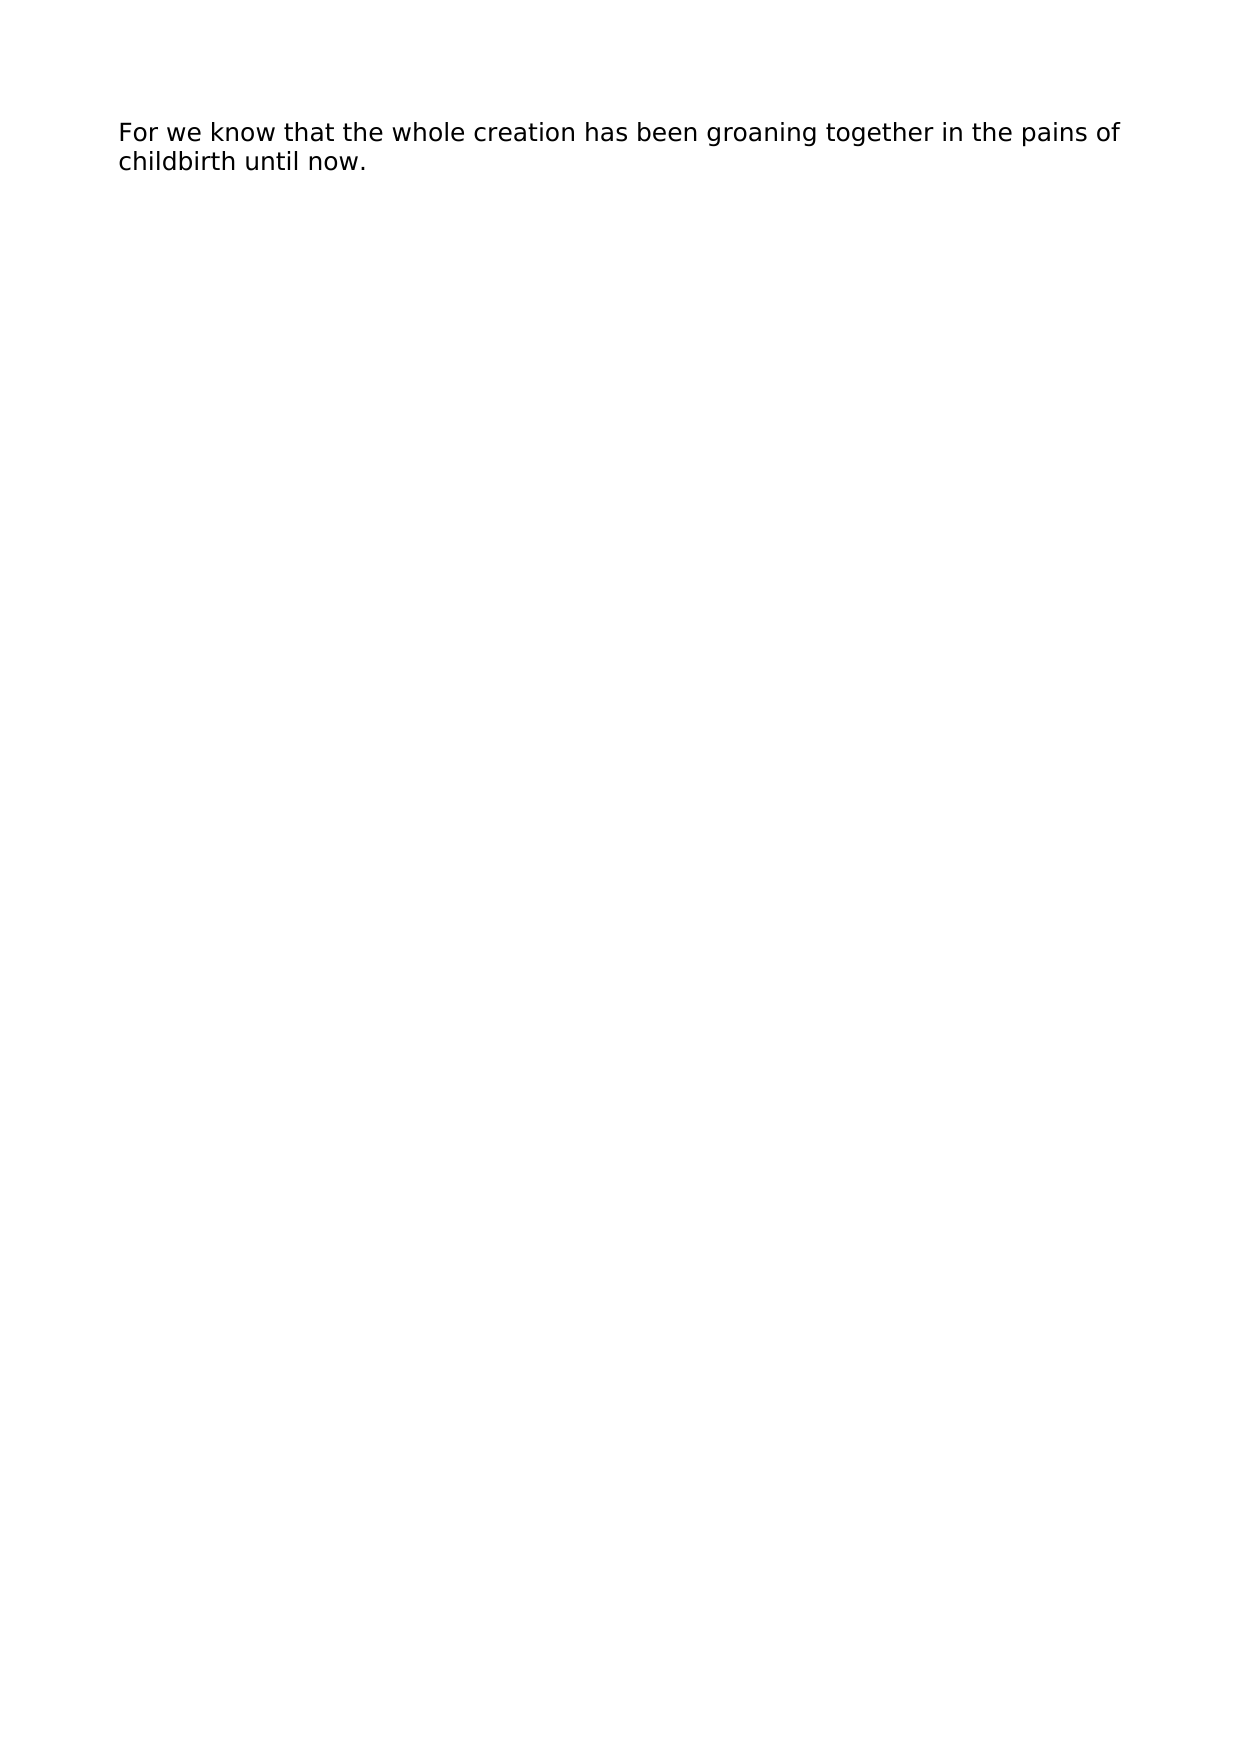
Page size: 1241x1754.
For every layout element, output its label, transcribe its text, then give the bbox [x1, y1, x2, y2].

text For we know that the whole creation has been groaning together in the pains of childbirth until now. [118, 118, 1122, 176]
